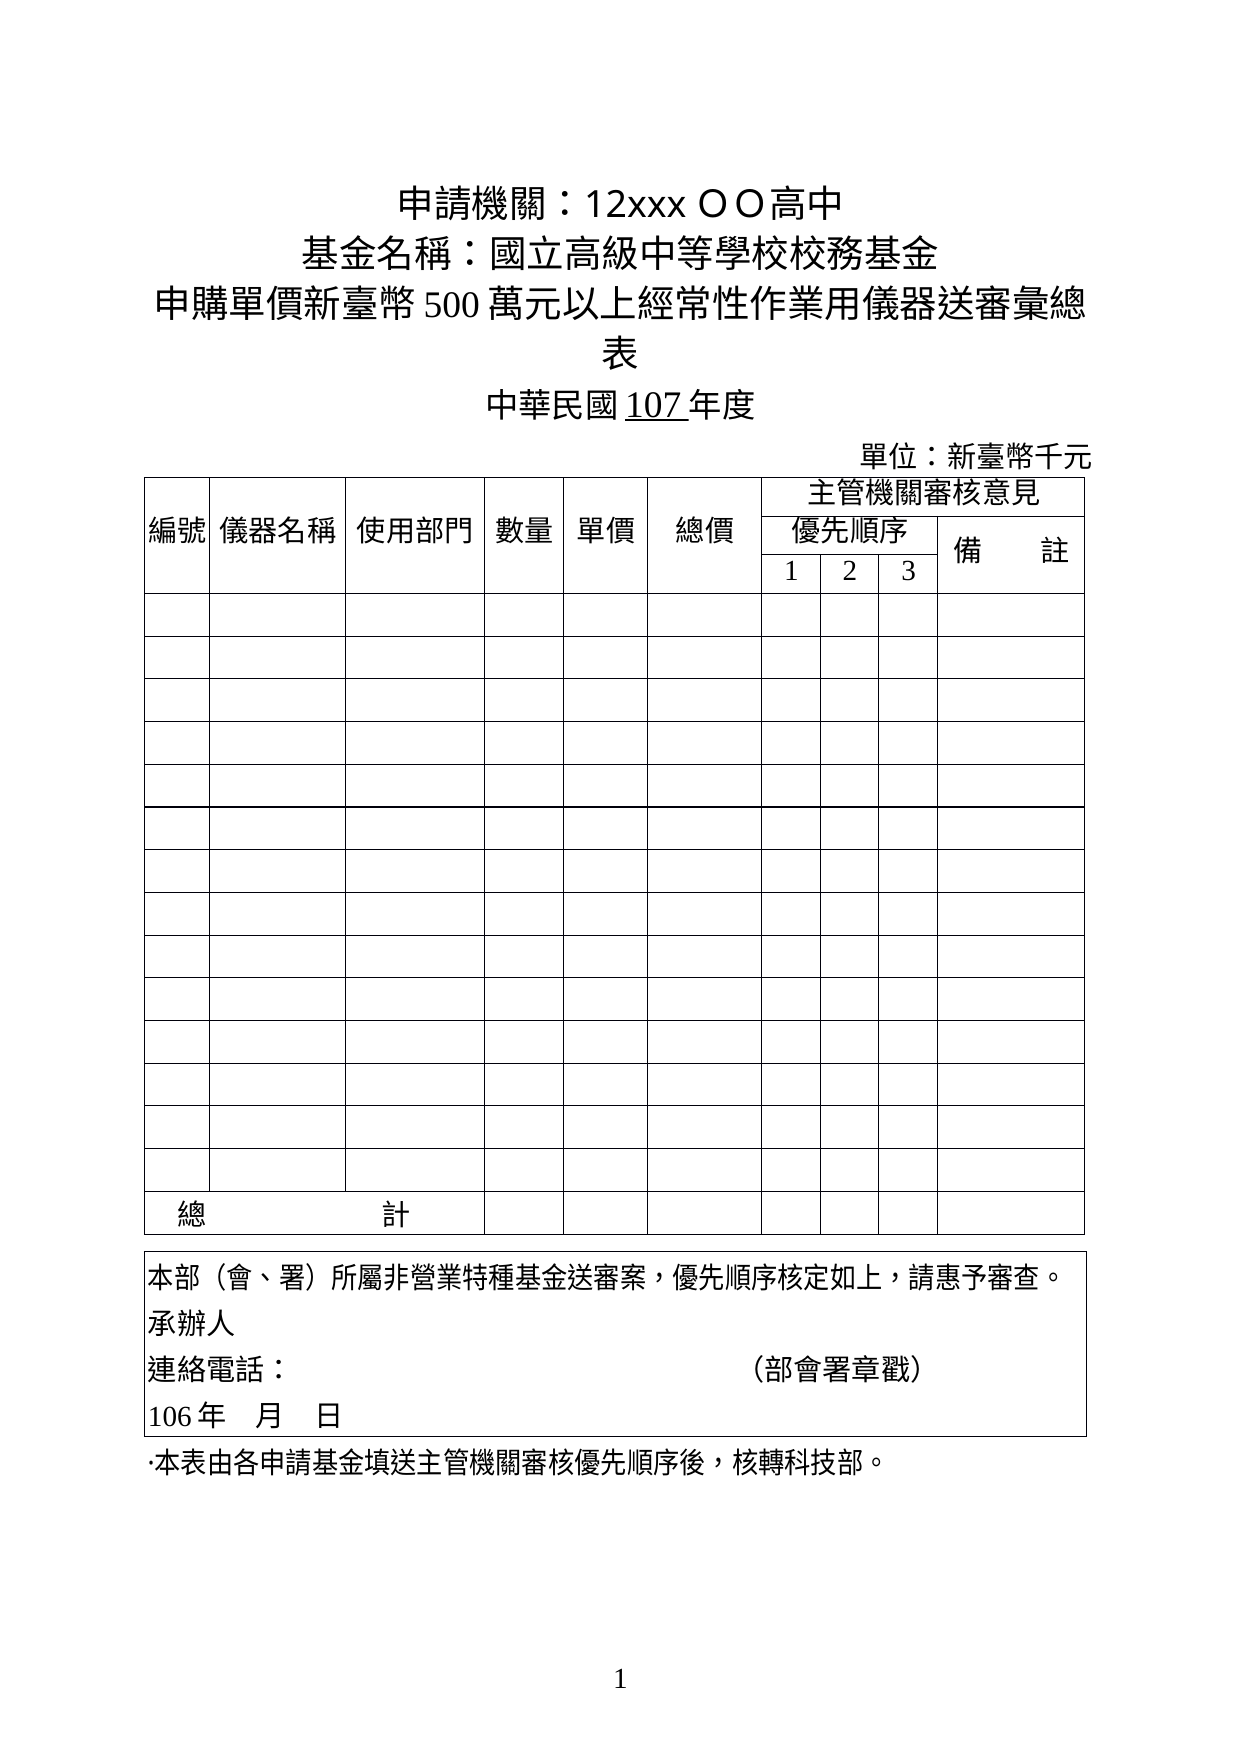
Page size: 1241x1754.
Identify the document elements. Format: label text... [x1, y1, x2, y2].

table_cell [762, 1149, 820, 1191]
table_cell [821, 1106, 878, 1148]
table_cell [346, 1064, 484, 1105]
table_cell [879, 765, 937, 806]
table_cell [564, 850, 647, 892]
table_cell 2 [821, 555, 878, 593]
table_cell [821, 1021, 878, 1063]
table_cell [648, 1064, 761, 1105]
table_cell [564, 679, 647, 721]
table_cell [346, 808, 484, 849]
table_cell [648, 808, 761, 849]
table_cell [564, 637, 647, 678]
table_cell [346, 978, 484, 1020]
table_cell [762, 1106, 820, 1148]
table_cell 優先順序 [762, 517, 937, 554]
table_header 使用部門 [346, 478, 484, 593]
table_cell [762, 1064, 820, 1105]
table_cell [210, 1149, 345, 1191]
table_cell [346, 1149, 484, 1191]
table_cell [564, 893, 647, 934]
table_cell [821, 850, 878, 892]
table_cell [346, 594, 484, 636]
table_cell [938, 1106, 1084, 1148]
table_cell [648, 936, 761, 977]
table_cell [879, 1106, 937, 1148]
table_cell [821, 722, 878, 764]
table_cell [938, 978, 1084, 1020]
table_cell [145, 978, 209, 1020]
table_cell [762, 1192, 820, 1233]
table_cell [879, 594, 937, 636]
table_cell [762, 850, 820, 892]
table_cell [938, 1064, 1084, 1105]
table_cell [821, 936, 878, 977]
table_cell [564, 1149, 647, 1191]
table_cell [145, 722, 209, 764]
table_cell [648, 978, 761, 1020]
table_cell [564, 1021, 647, 1063]
table_cell [762, 679, 820, 721]
text 單位：新臺幣千元 [148, 427, 1092, 477]
table_cell [485, 1149, 563, 1191]
table_cell [210, 679, 345, 721]
table_cell [938, 594, 1084, 636]
table_cell [346, 765, 484, 806]
table_cell [938, 893, 1084, 934]
table_header 儀器名稱 [210, 478, 345, 593]
table_header 本部（會、署）所屬非營業特種基金送審案，優先順序核定如上，請惠予審查。 [145, 1252, 1086, 1298]
table_cell [564, 808, 647, 849]
table_cell [210, 1064, 345, 1105]
table_cell [564, 1106, 647, 1148]
table_cell [210, 893, 345, 934]
table_cell [485, 808, 563, 849]
table_cell [346, 722, 484, 764]
table_header 主管機關審核意見 [762, 478, 1084, 516]
text ․本表由各申請基金填送主管機關審核優先順序後，核轉科技部。 [148, 1437, 1092, 1482]
table_cell [599, 1298, 1086, 1344]
table_cell [762, 893, 820, 934]
table_cell [762, 978, 820, 1020]
table_cell [762, 1021, 820, 1063]
table_cell [145, 679, 209, 721]
text 基金名稱：國立高級中等學校校務基金 [148, 227, 1092, 277]
table_cell [938, 850, 1084, 892]
table_cell [145, 765, 209, 806]
table_cell [564, 936, 647, 977]
table_header 編號 [145, 478, 209, 593]
table_cell [648, 1149, 761, 1191]
table_cell [821, 808, 878, 849]
text 申購單價新臺幣500萬元以上經常性作業用儀器送審彙總表 [148, 277, 1092, 377]
table_cell [564, 594, 647, 636]
table_cell 1 [762, 555, 820, 593]
table_cell [648, 1021, 761, 1063]
table_cell [485, 679, 563, 721]
text 申請機關：12xxxＯＯ高中 [148, 177, 1092, 227]
table_cell [346, 679, 484, 721]
table_cell [564, 765, 647, 806]
table_cell [210, 765, 345, 806]
table_cell [879, 722, 937, 764]
table_cell [145, 850, 209, 892]
table_cell [485, 936, 563, 977]
table_cell [879, 936, 937, 977]
table_cell [648, 1106, 761, 1148]
table_cell [821, 1149, 878, 1191]
table_cell [879, 893, 937, 934]
table_header 總價 [648, 478, 761, 593]
table_cell [879, 808, 937, 849]
table_cell [346, 1021, 484, 1063]
table_cell [762, 594, 820, 636]
table_cell [485, 850, 563, 892]
table_header 單價 [564, 478, 647, 593]
table_cell [485, 1192, 563, 1233]
table_cell [485, 637, 563, 678]
table_cell [210, 722, 345, 764]
text 中華民國107年度 [148, 377, 1092, 427]
table_cell [648, 1192, 761, 1233]
table_cell [648, 893, 761, 934]
table_cell [564, 1064, 647, 1105]
table_cell [485, 1064, 563, 1105]
table_cell [210, 637, 345, 678]
table_cell [879, 679, 937, 721]
table_header 數量 [485, 478, 563, 593]
table_cell [346, 893, 484, 934]
table_cell [879, 1064, 937, 1105]
table_cell 總 計 [145, 1192, 484, 1233]
table_cell [564, 978, 647, 1020]
table_cell [938, 637, 1084, 678]
table_cell [938, 765, 1084, 806]
table_cell [762, 808, 820, 849]
table_cell [879, 978, 937, 1020]
table_cell [485, 765, 563, 806]
table_cell [346, 936, 484, 977]
table_cell [762, 637, 820, 678]
table_cell [485, 1106, 563, 1148]
table_cell [210, 808, 345, 849]
table_cell [938, 1021, 1084, 1063]
table_cell [762, 722, 820, 764]
table_cell [648, 850, 761, 892]
table_cell [938, 722, 1084, 764]
table_cell [648, 722, 761, 764]
table_cell [210, 1106, 345, 1148]
table_cell [210, 594, 345, 636]
table_cell [564, 722, 647, 764]
table_cell [879, 1021, 937, 1063]
table_cell [879, 637, 937, 678]
table_cell [210, 1021, 345, 1063]
table_cell [145, 936, 209, 977]
table_cell 備 註 [938, 517, 1084, 593]
table_cell [485, 978, 563, 1020]
table_cell [821, 1192, 878, 1233]
table_cell [821, 893, 878, 934]
table_cell [346, 637, 484, 678]
table_cell [145, 1106, 209, 1148]
table_cell [648, 679, 761, 721]
table_cell [821, 679, 878, 721]
table_cell [821, 594, 878, 636]
table_cell [485, 722, 563, 764]
table_cell [145, 893, 209, 934]
table_cell [938, 936, 1084, 977]
table_cell [564, 1192, 647, 1233]
table_cell [210, 978, 345, 1020]
table_cell [485, 594, 563, 636]
table_cell [145, 808, 209, 849]
table_cell 連絡電話： 106年 月 日 [145, 1344, 599, 1436]
table_cell [938, 1149, 1084, 1191]
table_cell [938, 808, 1084, 849]
table_cell [346, 1106, 484, 1148]
table_cell [648, 637, 761, 678]
table_cell [145, 1064, 209, 1105]
table_cell [648, 765, 761, 806]
table_cell [485, 1021, 563, 1063]
table_cell [879, 850, 937, 892]
table_cell （部會署章戳） [599, 1344, 1086, 1436]
table_cell [648, 594, 761, 636]
table_cell [145, 637, 209, 678]
table_cell 承辦人 [145, 1298, 599, 1344]
table_cell [879, 1149, 937, 1191]
table_cell 3 [879, 555, 937, 593]
table_cell [762, 765, 820, 806]
table_cell [821, 637, 878, 678]
table_cell [879, 1192, 937, 1233]
table_cell [938, 1192, 1084, 1233]
table_cell [210, 936, 345, 977]
table_cell [485, 893, 563, 934]
table_cell [145, 594, 209, 636]
table_cell [346, 850, 484, 892]
table_cell [821, 765, 878, 806]
table_cell [145, 1021, 209, 1063]
table_cell [210, 850, 345, 892]
table_cell [145, 1149, 209, 1191]
table_cell [938, 679, 1084, 721]
table_cell [762, 936, 820, 977]
table_cell [821, 978, 878, 1020]
table_cell [821, 1064, 878, 1105]
